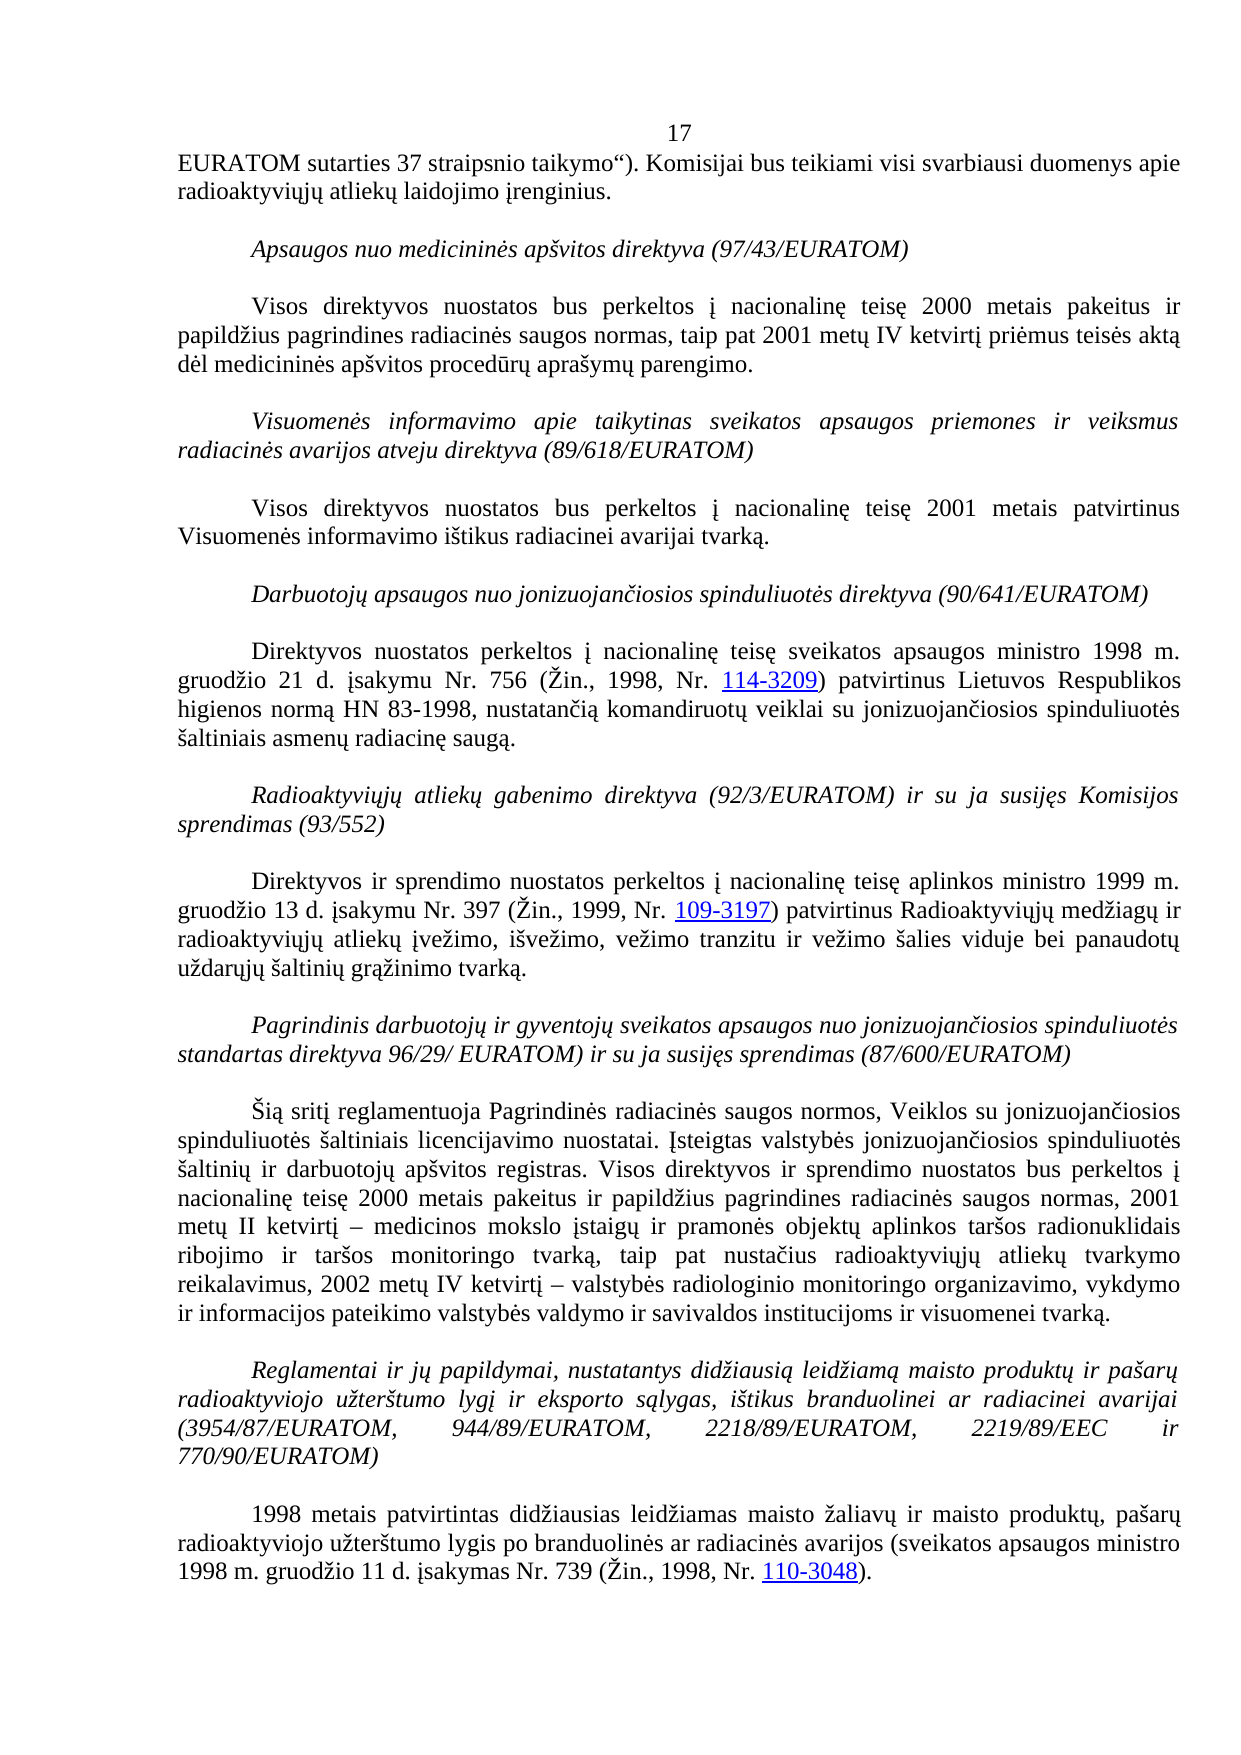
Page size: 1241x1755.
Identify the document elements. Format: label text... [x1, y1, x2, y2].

text Radioaktyviųjų atliekų gabenimo direktyva (92/3/Euratom) ir su ja susijęs Komisijos sprendimas (93/552) [177, 780, 1181, 838]
text Darbuotojų apsaugos nuo jonizuojančiosios spinduliuotės direktyva (90/641/Euratom) [177, 579, 1181, 608]
text 1998 metais patvirtintas didžiausias leidžiamas maisto žaliavų ir maisto produktų, pašarų radioaktyviojo užterštumo lygis po branduolinės ar radiacinės avarijos (sveikatos apsaugos ministro 1998 m. gruodžio 11 d. įsakymas Nr. 739 (Žin., 1998, Nr. 110-3048). [177, 1499, 1181, 1585]
text Euratom sutarties 37 straipsnio taikymo“). Komisijai bus teikiami visi svarbiausi duomenys apie radioaktyviųjų atliekų laidojimo įrenginius. [177, 148, 1181, 205]
text Apsaugos nuo medicininės apšvitos direktyva (97/43/Euratom) [177, 234, 1181, 263]
text Visuomenės informavimo apie taikytinas sveikatos apsaugos priemones ir veiksmus radiacinės avarijos atveju direktyva (89/618/Euratom) [177, 406, 1181, 464]
text Direktyvos ir sprendimo nuostatos perkeltos į nacionalinę teisę aplinkos ministro 1999 m. gruodžio 13 d. įsakymu Nr. 397 (Žin., 1999, Nr. 109-3197) patvirtinus Radioaktyviųjų medžiagų ir radioaktyviųjų atliekų įvežimo, išvežimo, vežimo tranzitu ir vežimo šalies viduje bei panaudotų uždarųjų šaltinių grąžinimo tvarką. [177, 866, 1181, 981]
text Pagrindinis darbuotojų ir gyventojų sveikatos apsaugos nuo jonizuojančiosios spinduliuotės standartas direktyva 96/29/ eurATOM) ir su ja susijęs sprendimas (87/600/Euratom) [177, 1010, 1181, 1068]
text Reglamentai ir jų papildymai, nustatantys didžiausią leidžiamą maisto produktų ir pašarų radioaktyviojo užterštumo lygį ir eksporto sąlygas, ištikus branduolinei ar radiacinei avarijai (3954/87/Euratom, 944/89/Euratom, 2218/89/Euratom, 2219/89/EEC ir 770/90/Euratom) [177, 1355, 1181, 1470]
text Direktyvos nuostatos perkeltos į nacionalinę teisę sveikatos apsaugos ministro 1998 m. gruodžio 21 d. įsakymu Nr. 756 (Žin., 1998, Nr. 114-3209) patvirtinus Lietuvos Respublikos higienos normą HN 83-1998, nustatančią komandiruotų veiklai su jonizuojančiosios spinduliuotės šaltiniais asmenų radiacinę saugą. [177, 636, 1181, 751]
text Visos direktyvos nuostatos bus perkeltos į nacionalinę teisę 2001 metais patvirtinus Visuomenės informavimo ištikus radiacinei avarijai tvarką. [177, 493, 1181, 550]
text Visos direktyvos nuostatos bus perkeltos į nacionalinę teisę 2000 metais pakeitus ir papildžius pagrindines radiacinės saugos normas, taip pat 2001 metų IV ketvirtį priėmus teisės aktą dėl medicininės apšvitos procedūrų aprašymų parengimo. [177, 291, 1181, 378]
text Šią sritį reglamentuoja Pagrindinės radiacinės saugos normos, Veiklos su jonizuojančiosios spinduliuotės šaltiniais licencijavimo nuostatai. Įsteigtas valstybės jonizuojančiosios spinduliuotės šaltinių ir darbuotojų apšvitos registras. Visos direktyvos ir sprendimo nuostatos bus perkeltos į nacionalinę teisę 2000 metais pakeitus ir papildžius pagrindines radiacinės saugos normas, 2001 metų II ketvirtį – medicinos mokslo įstaigų ir pramonės objektų aplinkos taršos radionuklidais ribojimo ir taršos monitoringo tvarką, taip pat nustačius radioaktyviųjų atliekų tvarkymo reikalavimus, 2002 metų IV ketvirtį – valstybės radiologinio monitoringo organizavimo, vykdymo ir informacijos pateikimo valstybės valdymo ir savivaldos institucijoms ir visuomenei tvarką. [177, 1096, 1181, 1326]
